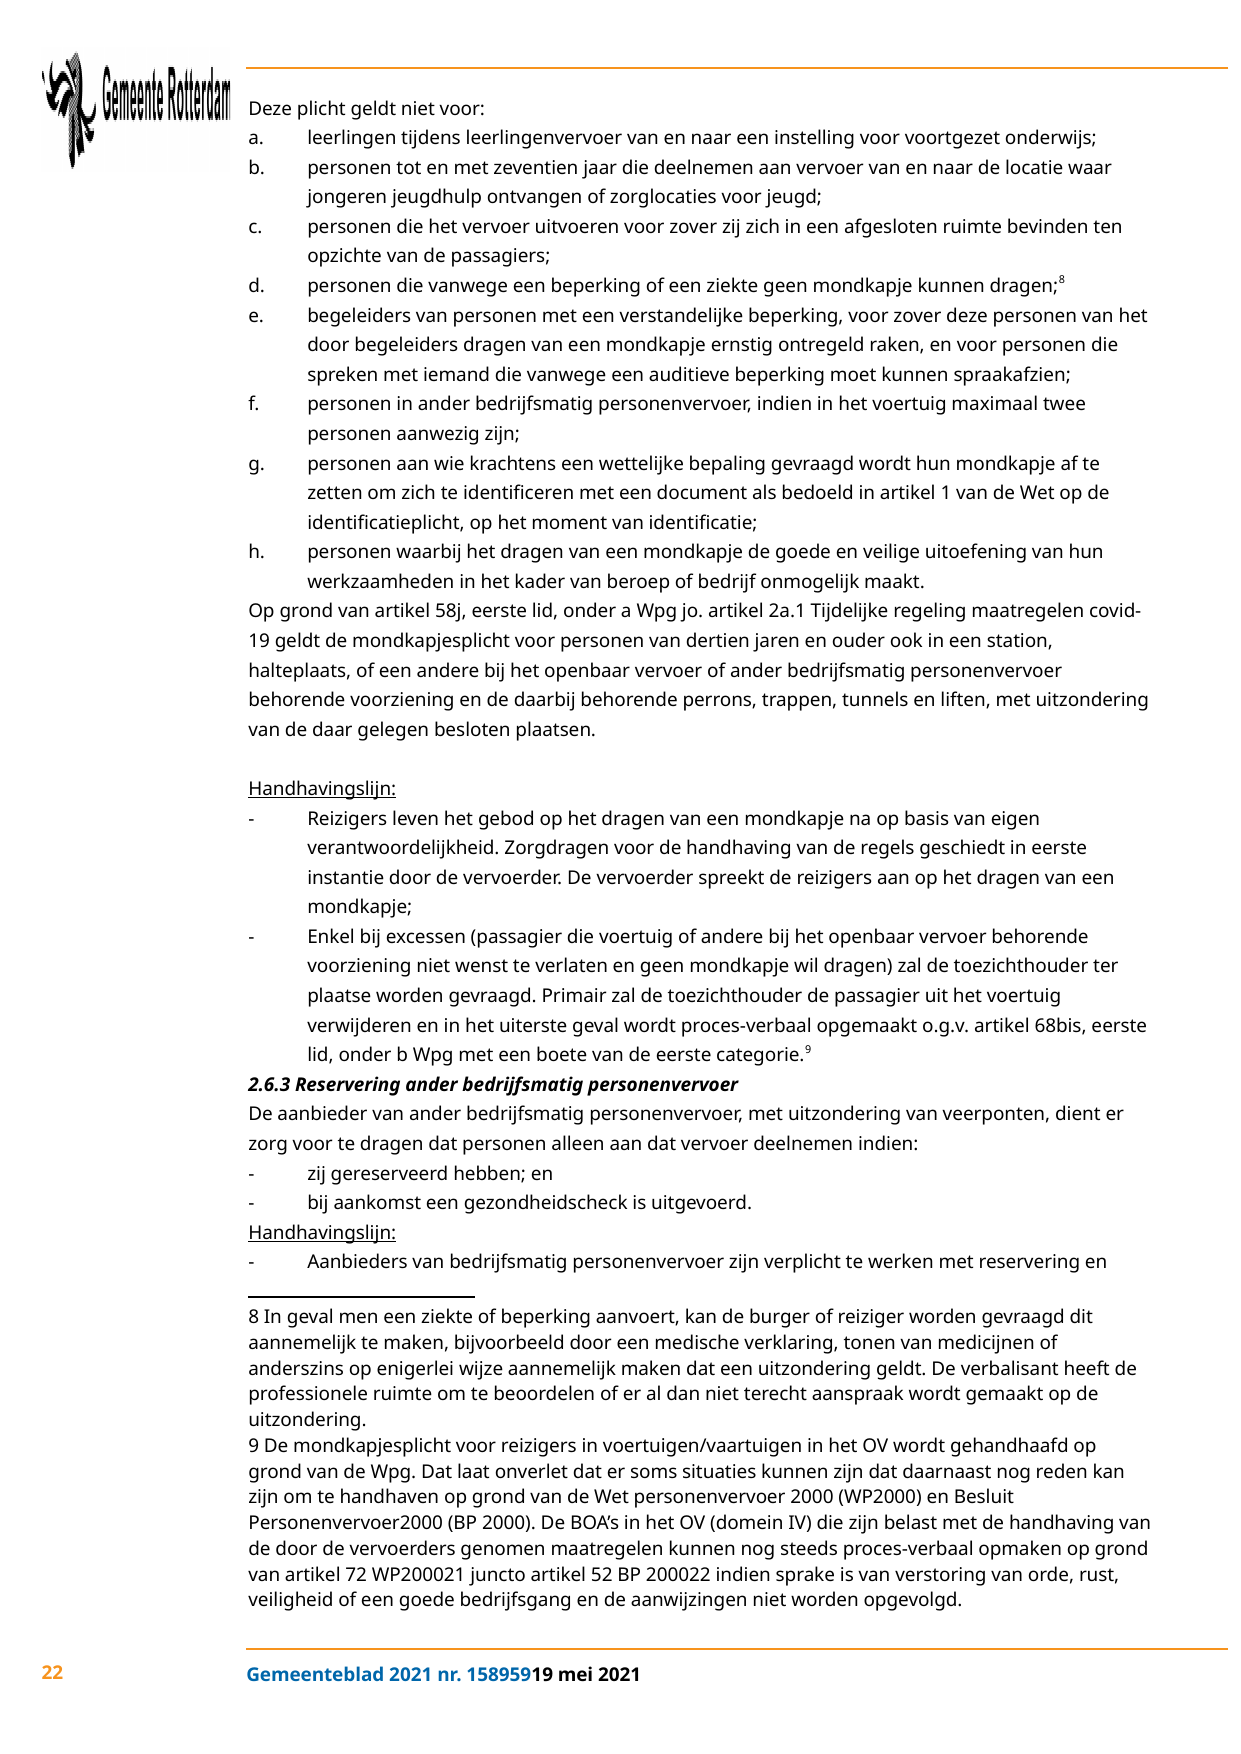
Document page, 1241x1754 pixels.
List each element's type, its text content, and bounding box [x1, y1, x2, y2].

list Reizigers leven het gebod op het dragen van een mondkapje na op basis van eigen verantwoordelijkheid. Zorgdragen voor de handhaving van de regels geschiedt in eerste instantie door de vervoerder. De vervoerder spreekt de reizigers aan op het dragen van een mondkapje; [248, 805, 1152, 919]
text De aanbieder van ander bedrijfsmatig personenvervoer, met uitzondering van veerponten, dient er zorg voor te dragen dat personen alleen aan dat vervoer deelnemen indien: [248, 1101, 1152, 1156]
text Op grond van artikel 58j, eerste lid, onder a Wpg jo. artikel 2a.1 Tijdelijke regeling maatregelen covid-19 geldt de mondkapjesplicht voor personen van dertien jaren en ouder ook in een station, halteplaats, of een andere bij het openbaar vervoer of ander bedrijfsmatig personenvervoer behorende voorziening en de daarbij behorende perrons, trappen, tunnels en liften, met uitzondering van de daar gelegen besloten plaatsen. [248, 598, 1152, 742]
list begeleiders van personen met een verstandelijke beperking, voor zover deze personen van het door begeleiders dragen van een mondkapje ernstig ontregeld raken, en voor personen die spreken met iemand die vanwege een auditieve beperking moet kunnen spraakafzien; [248, 302, 1152, 387]
list In geval men een ziekte of beperking aanvoert, kan de burger of reiziger worden gevraagd dit aannemelijk te maken, bijvoorbeeld door een medische verklaring, tonen van medicijnen of anderszins op enigerlei wijze aannemelijk maken dat een uitzondering geldt. De verbalisant heeft de professionele ruimte om te beoordelen of er al dan niet terecht aanspraak wordt gemaakt op de uitzondering. [248, 1303, 1152, 1432]
list leerlingen tijdens leerlingenvervoer van en naar een instelling voor voortgezet onderwijs; [248, 124, 1152, 150]
list Enkel bij excessen (passagier die voertuig of andere bij het openbaar vervoer behorende voorziening niet wenst te verlaten en geen mondkapje wil dragen) zal de toezichthouder ter plaatse worden gevraagd. Primair zal de toezichthouder de passagier uit het voertuig verwijderen en in het uiterste geval wordt proces-verbaal opgemaakt o.g.v. artikel 68bis, eerste lid, onder b Wpg met een boete van de eerste categorie. [248, 923, 1152, 1067]
list De mondkapjesplicht voor reizigers in voertuigen/vaartuigen in het OV wordt gehandhaafd op grond van de Wpg. Dat laat onverlet dat er soms situaties kunnen zijn dat daarnaast nog reden kan zijn om te handhaven op grond van de Wet personenvervoer 2000 (WP2000) en Besluit Personenvervoer2000 (BP 2000). De BOA’s in het OV (domein IV) die zijn belast met de handhaving van de door de vervoerders genomen maatregelen kunnen nog steeds proces-verbaal opmaken op grond van artikel 72 WP200021 juncto artikel 52 BP 200022 indien sprake is van verstoring van orde, rust, veiligheid of een goede bedrijfsgang en de aanwijzingen niet worden opgevolgd. [248, 1432, 1152, 1612]
picture [41, 47, 231, 172]
text Deze plicht geldt niet voor: [248, 95, 1152, 121]
text Handhavingslijn: [248, 775, 1152, 801]
list personen tot en met zeventien jaar die deelnemen aan vervoer van en naar de locatie waar jongeren jeugdhulp ontvangen of zorglocaties voor jeugd; [248, 154, 1152, 209]
list personen aan wie krachtens een wettelijke bepaling gevraagd wordt hun mondkapje af te zetten om zich te identificeren met een document als bedoeld in artikel 1 van de Wet op de identificatieplicht, op het moment van identificatie; [248, 450, 1152, 535]
list bij aankomst een gezondheidscheck is uitgevoerd. [248, 1189, 1152, 1215]
list personen die vanwege een beperking of een ziekte geen mondkapje kunnen dragen; [248, 272, 1152, 298]
text 2.6.3 Reservering ander bedrijfsmatig personenvervoer [248, 1071, 1152, 1097]
list Aanbieders van bedrijfsmatig personenvervoer zijn verplicht te werken met reservering en [248, 1248, 1152, 1274]
list personen in ander bedrijfsmatig personenvervoer, indien in het voertuig maximaal twee personen aanwezig zijn; [248, 391, 1152, 446]
text Handhavingslijn: [248, 1219, 1152, 1245]
list personen waarbij het dragen van een mondkapje de goede en veilige uitoefening van hun werkzaamheden in het kader van beroep of bedrijf onmogelijk maakt. [248, 538, 1152, 594]
list zij gereserveerd hebben; en [248, 1160, 1152, 1186]
list personen die het vervoer uitvoeren voor zover zij zich in een afgesloten ruimte bevinden ten opzichte van de passagiers; [248, 213, 1152, 268]
